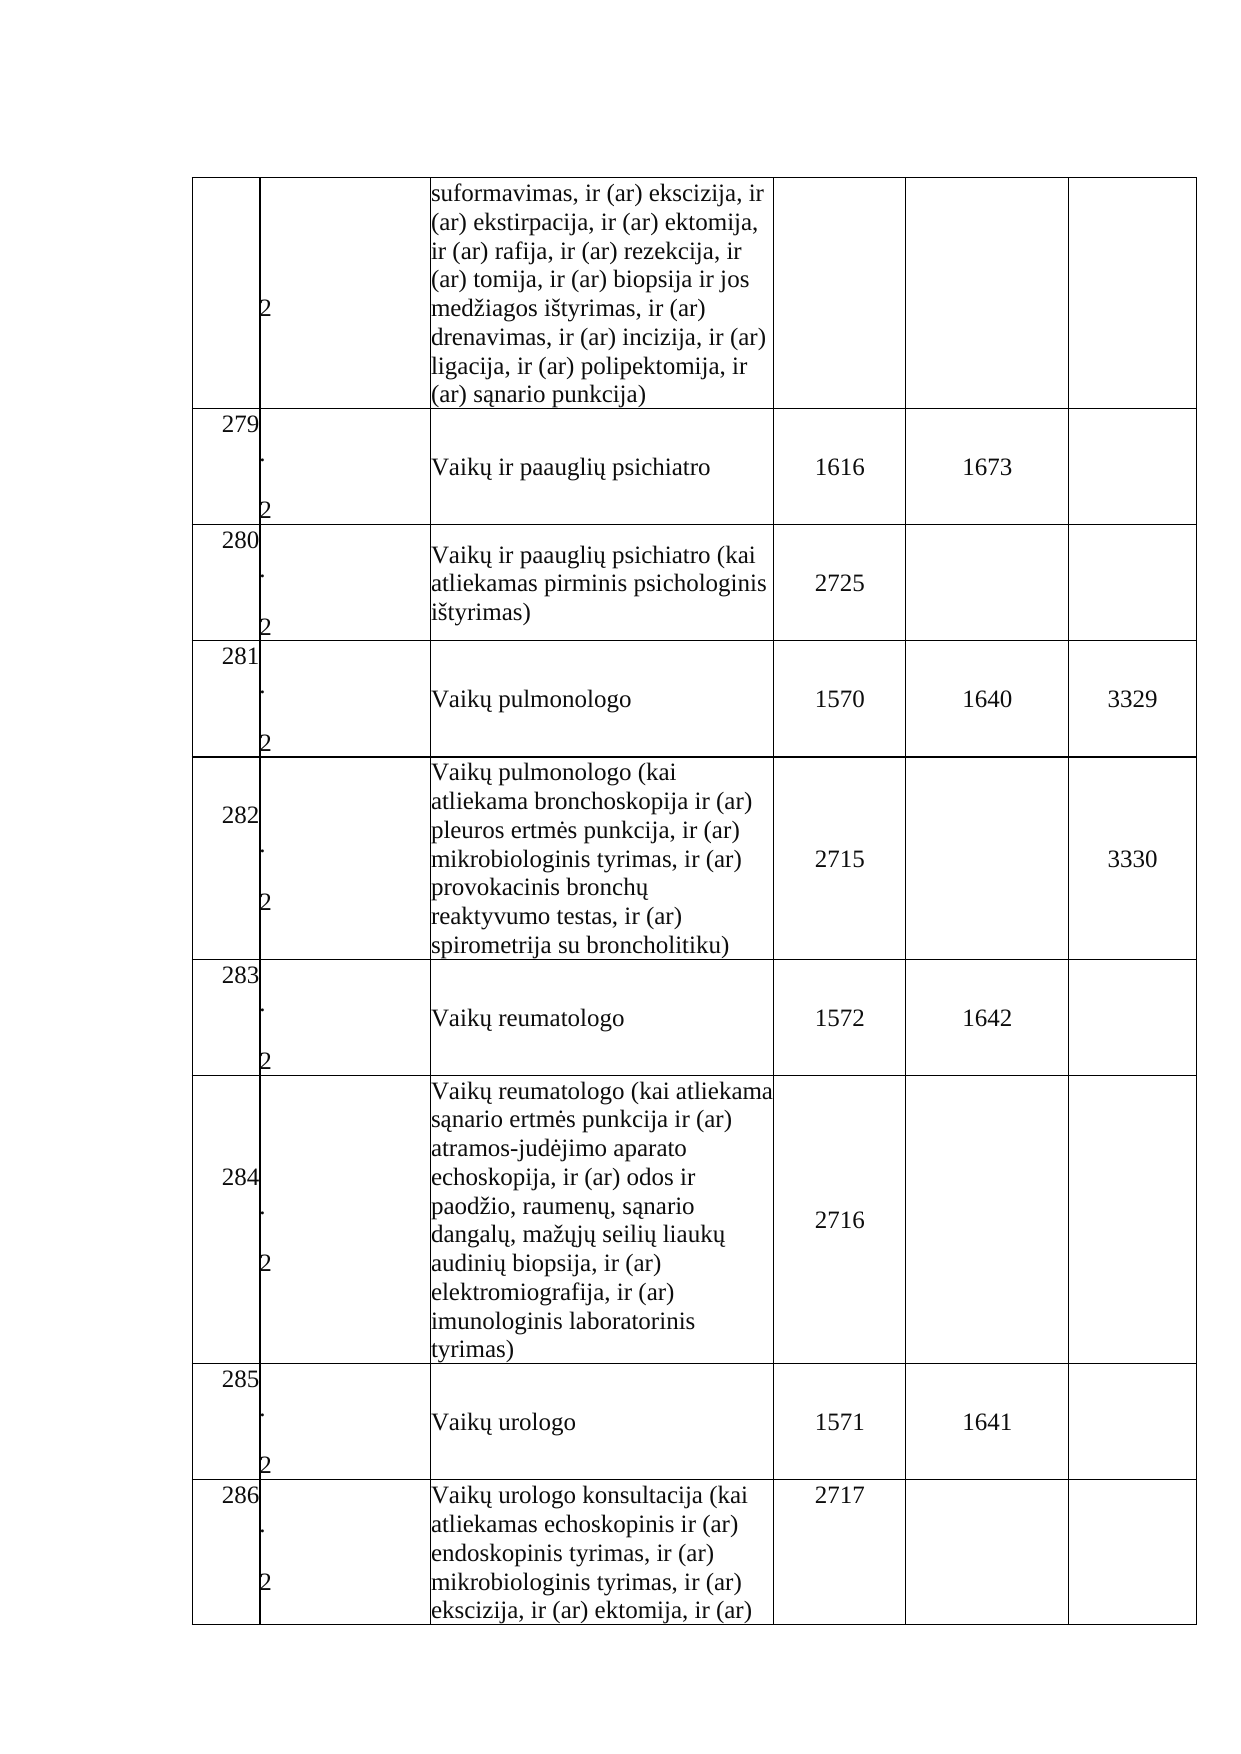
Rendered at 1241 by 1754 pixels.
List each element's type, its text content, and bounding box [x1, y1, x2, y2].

table_cell [261, 1364, 430, 1479]
table_cell 1641 [906, 1364, 1068, 1479]
table_cell 1640 [906, 641, 1068, 756]
table_cell Vaikų pulmonologo [431, 641, 773, 756]
table_cell 1642 [906, 960, 1068, 1075]
table_cell [261, 960, 430, 1075]
table_cell [261, 409, 430, 524]
table_cell Vaikų urologo [431, 1364, 773, 1479]
table_cell 279. 2 [193, 409, 259, 524]
table_cell [906, 758, 1068, 959]
table_cell [1069, 1480, 1196, 1624]
table_cell 284. 2 [193, 1076, 259, 1363]
table_cell [1069, 409, 1196, 524]
table_cell 278. 2 [193, 178, 259, 408]
table_cell [261, 641, 430, 756]
table_cell 3329 [1069, 641, 1196, 756]
table_cell [906, 1076, 1068, 1363]
table_cell 2717 [774, 1480, 905, 1624]
table_cell [1069, 1076, 1196, 1363]
table_cell [1069, 960, 1196, 1075]
table_cell 3330 [1069, 758, 1196, 959]
table_cell Vaikų ir paauglių psichiatro [431, 409, 773, 524]
table_cell 1570 [774, 641, 905, 756]
table_cell Vaikų reumatologo [431, 960, 773, 1075]
table_cell [261, 1480, 430, 1624]
table_cell [774, 178, 905, 408]
table_cell 2716 [774, 1076, 905, 1363]
table_cell 2725 [774, 525, 905, 640]
table_cell [261, 1076, 430, 1363]
table_cell [261, 178, 430, 408]
table_cell Vaikų pulmonologo (kai atliekama bronchoskopija ir (ar) pleuros ertmės punkcija, ir (ar) mikrobiologinis tyrimas, ir (ar) provokacinis bronchų reaktyvumo testas, ir (ar) spirometrija su broncholitiku) [431, 758, 773, 959]
table_cell 1572 [774, 960, 905, 1075]
table_cell 2715 [774, 758, 905, 959]
table_cell [1069, 1364, 1196, 1479]
table_cell 283. 2 [193, 960, 259, 1075]
table_cell 286. 2 [193, 1480, 259, 1624]
table_cell [1069, 525, 1196, 640]
table_cell [261, 525, 430, 640]
table_cell Vaikų reumatologo (kai atliekama sąnario ertmės punkcija ir (ar) atramos-judėjimo aparato echoskopija, ir (ar) odos ir paodžio, raumenų, sąnario dangalų, mažųjų seilių liaukų audinių biopsija, ir (ar) elektromiografija, ir (ar) imunologinis laboratorinis tyrimas) [431, 1076, 773, 1363]
table_cell 1571 [774, 1364, 905, 1479]
table_cell Vaikų ir paauglių psichiatro (kai atliekamas pirminis psichologinis ištyrimas) [431, 525, 773, 640]
table_cell suformavimas, ir (ar) ekscizija, ir (ar) ekstirpacija, ir (ar) ektomija, ir (ar) rafija, ir (ar) rezekcija, ir (ar) tomija, ir (ar) biopsija ir jos medžiagos ištyrimas, ir (ar) drenavimas, ir (ar) incizija, ir (ar) ligacija, ir (ar) polipektomija, ir (ar) sąnario punkcija) [431, 178, 773, 408]
table_cell [906, 1480, 1068, 1624]
table_cell 281. 2 [193, 641, 259, 756]
table_cell 282. 2 [193, 758, 259, 959]
table_cell [906, 525, 1068, 640]
table_cell [906, 178, 1068, 408]
table_cell 1616 [774, 409, 905, 524]
table_cell [261, 758, 430, 959]
table_cell [1069, 178, 1196, 408]
table_cell 285. 2 [193, 1364, 259, 1479]
table_cell 280. 2 [193, 525, 259, 640]
table_cell 1673 [906, 409, 1068, 524]
table_cell Vaikų urologo konsultacija (kai atliekamas echoskopinis ir (ar) endoskopinis tyrimas, ir (ar) mikrobiologinis tyrimas, ir (ar) ekscizija, ir (ar) ektomija, ir (ar) [431, 1480, 773, 1624]
